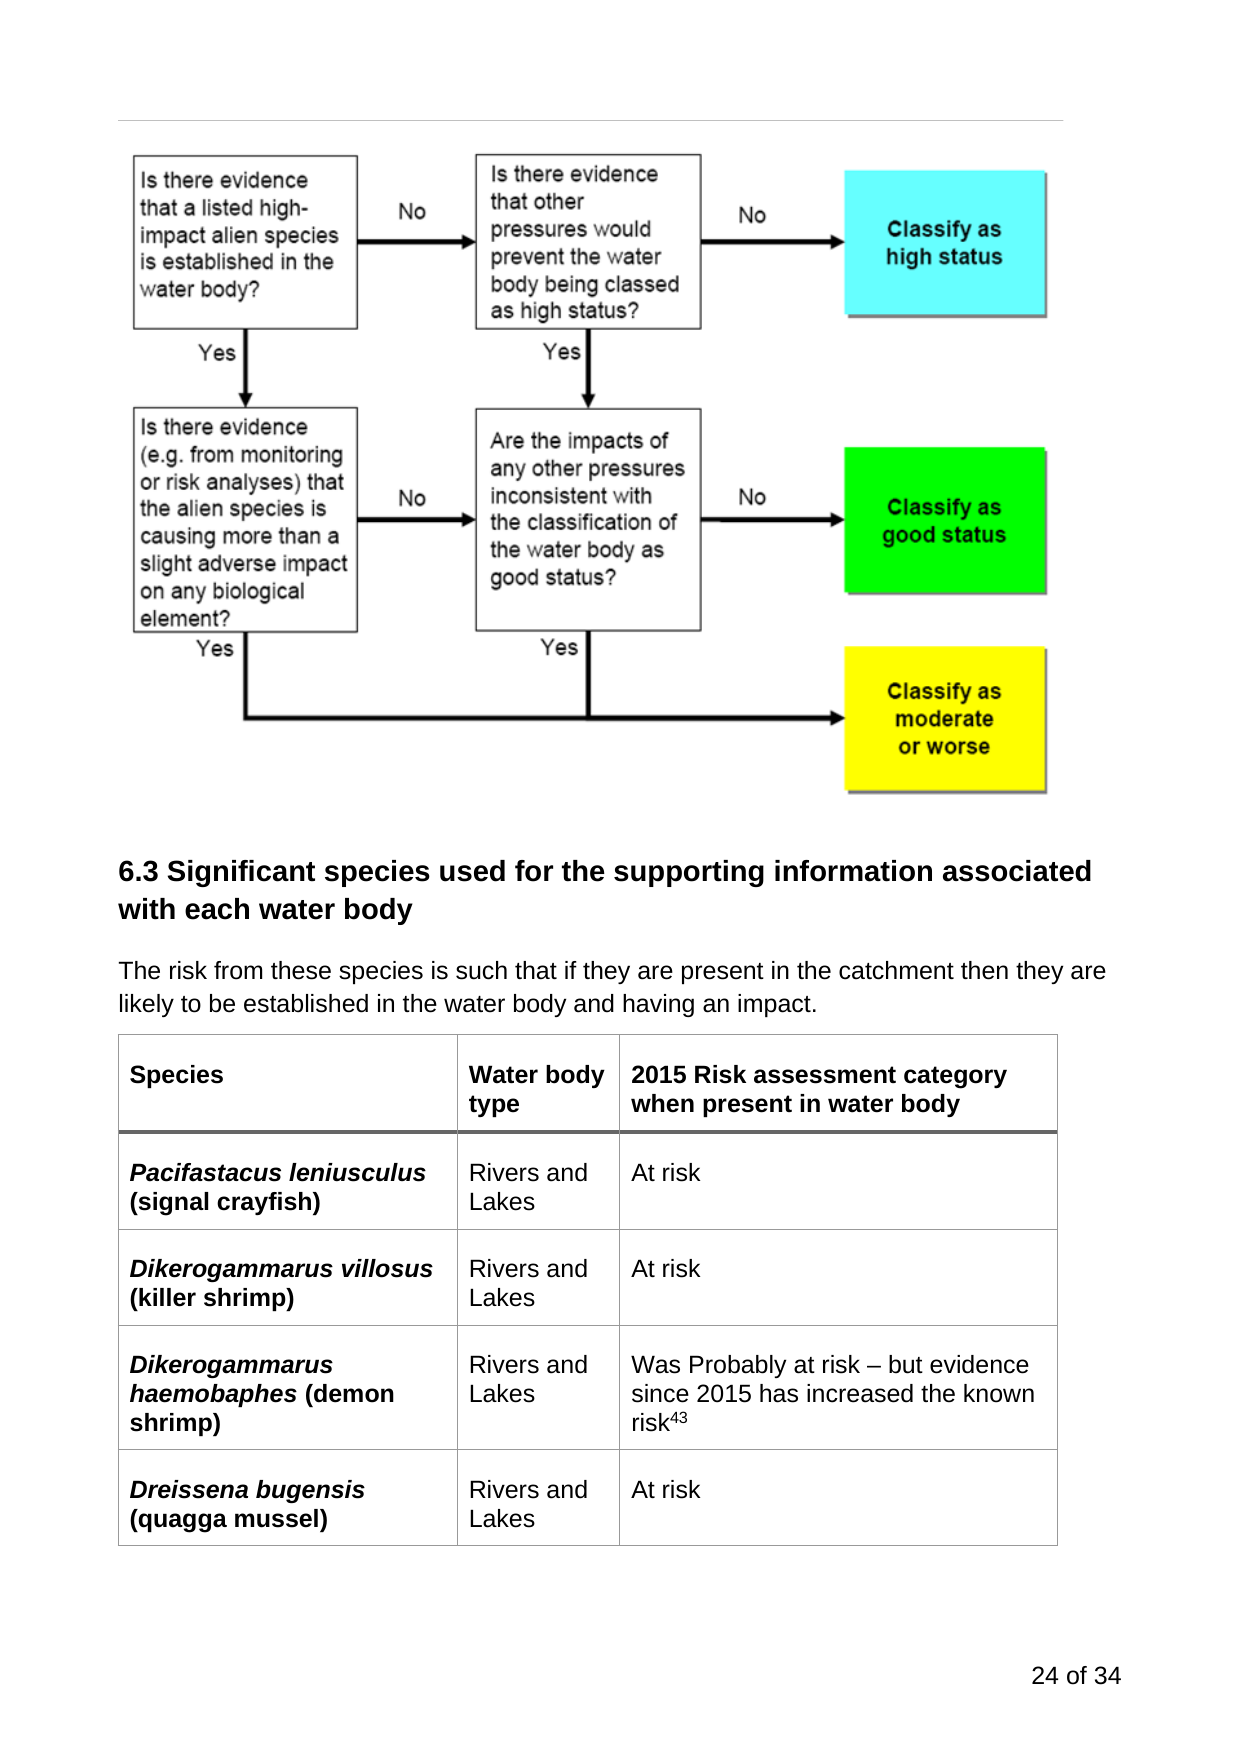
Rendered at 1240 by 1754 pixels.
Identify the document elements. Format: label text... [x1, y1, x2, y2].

table_cell Rivers and Lakes [458, 1326, 619, 1449]
table_cell At risk [620, 1230, 1057, 1324]
table_cell Was Probably at risk – but evidence since 2015 has increased the known risk [620, 1326, 1057, 1449]
table_cell At risk [620, 1134, 1057, 1228]
table_cell Dreissena bugensis (quagga mussel) [119, 1450, 457, 1545]
table_cell Dikerogammarus villosus (killer shrimp) [119, 1230, 457, 1324]
text The risk from these species is such that if they are present in the catchment then they are likely to be established in the water body and having an impact. [118, 956, 1121, 1017]
table_header Water body type [458, 1035, 619, 1130]
table_cell At risk [620, 1450, 1057, 1545]
table_cell Rivers and Lakes [458, 1450, 619, 1545]
subtitle 6.3 Significant species used for the supporting information associated with each water body [118, 854, 1121, 926]
table_cell Pacifastacus leniusculus (signal crayfish) [119, 1134, 457, 1228]
table_header Species [119, 1035, 457, 1130]
table_cell Dikerogammarus haemobaphes (demon shrimp) [119, 1326, 457, 1449]
table_cell Rivers and Lakes [458, 1134, 619, 1228]
table_header 2015 Risk assessment category when present in water body [620, 1035, 1057, 1130]
table_cell Rivers and Lakes [458, 1230, 619, 1324]
